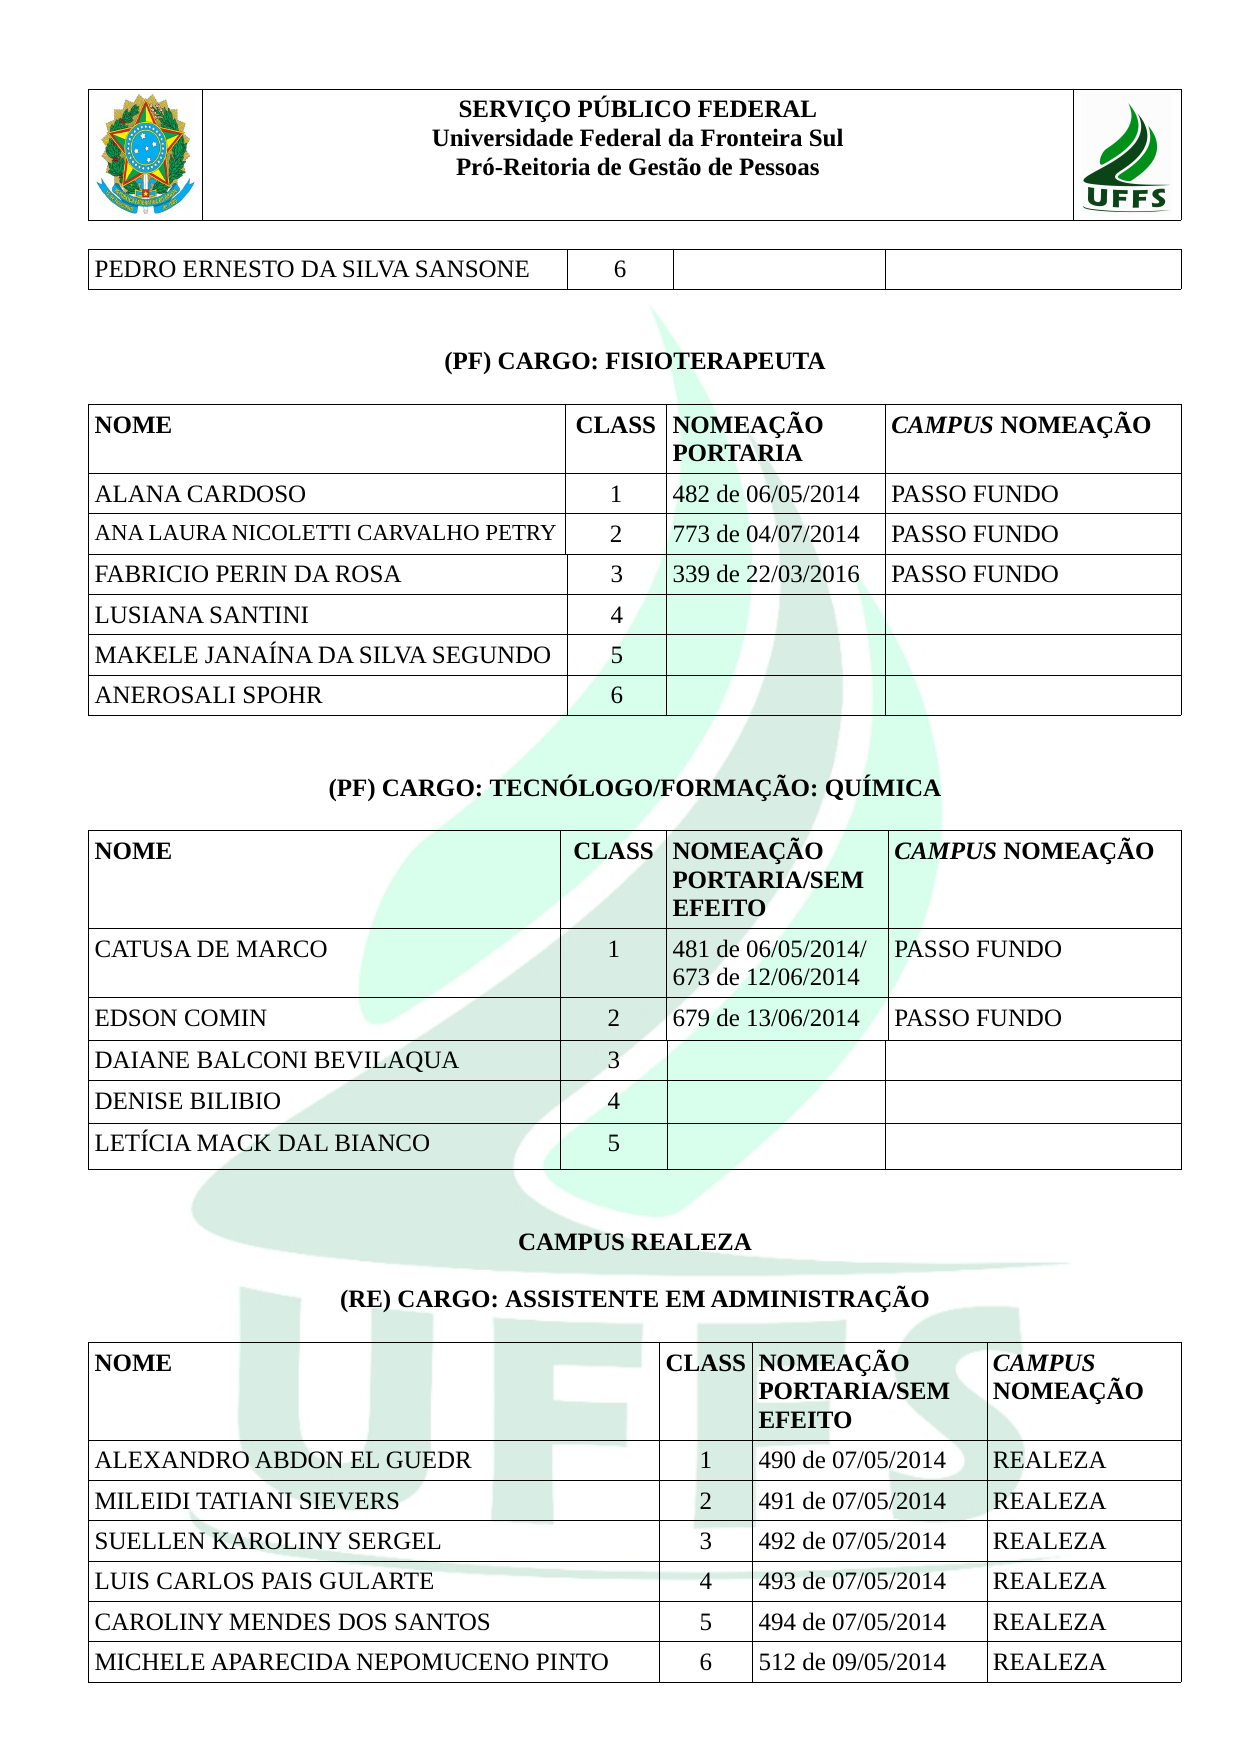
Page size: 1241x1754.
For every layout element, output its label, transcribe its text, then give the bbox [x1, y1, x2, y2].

table_cell [667, 635, 885, 675]
table_cell ANEROSALI SPOHR [89, 676, 567, 715]
table_cell [886, 595, 1181, 634]
table_cell 6 [568, 676, 666, 715]
table_header CAMPUS NOMEAÇÃO [886, 405, 1181, 473]
table_cell 1 [566, 474, 666, 513]
table_cell REALEZA [988, 1562, 1181, 1601]
picture [88, 1170, 1182, 1342]
table_cell 2 [566, 514, 666, 554]
picture [89, 90, 202, 220]
table_header 3 [568, 555, 666, 594]
table_header NOMEAÇÃO PORTARIA [667, 405, 885, 473]
table_cell 5 [660, 1602, 752, 1641]
table_header CAMPUS NOMEAÇÃO [889, 831, 1181, 928]
table_cell 1 [561, 929, 666, 997]
table_header CLASS [660, 1343, 752, 1440]
table_cell CATUSA DE MARCO [89, 929, 560, 997]
table_cell 491 de 07/05/2014 [753, 1481, 987, 1520]
table_cell PASSO FUNDO [886, 474, 1181, 513]
table_header FABRICIO PERIN DA ROSA [89, 555, 567, 594]
table_header NOME [89, 405, 565, 473]
table_cell [886, 250, 1181, 289]
table_cell 490 de 07/05/2014 [753, 1441, 987, 1480]
table_header [886, 1041, 1181, 1080]
table_cell [667, 595, 885, 634]
table_cell PASSO FUNDO [886, 514, 1181, 554]
picture [203, 90, 1073, 220]
table_cell DENISE BILIBIO [89, 1081, 560, 1122]
table_header CLASS [566, 405, 666, 473]
picture [88, 289, 1182, 404]
table_cell SUELLEN KAROLINY SERGEL [89, 1521, 659, 1561]
table_cell PEDRO ERNESTO DA SILVA SANSONE [89, 250, 567, 289]
table_cell ALANA CARDOSO [89, 474, 565, 513]
picture [88, 715, 1182, 830]
picture [88, 1682, 1182, 1695]
table_cell 5 [568, 635, 666, 675]
text (RE) CARGO: ASSISTENTE EM ADMINISTRAÇÃO [88, 1284, 1181, 1313]
table_cell MAKELE JANAÍNA DA SILVA SEGUNDO [89, 635, 567, 675]
table_cell [886, 635, 1181, 675]
table_header [668, 1041, 885, 1080]
table_header NOMEAÇÃO PORTARIA/SEM EFEITO [753, 1343, 987, 1440]
table_cell REALEZA [988, 1481, 1181, 1520]
table_cell [667, 676, 885, 715]
table_cell 2 [561, 998, 666, 1039]
table_cell 1 [660, 1441, 752, 1480]
table_cell 4 [660, 1562, 752, 1601]
table_cell 493 de 07/05/2014 [753, 1562, 987, 1601]
table_cell [886, 1081, 1181, 1122]
table_cell [674, 250, 885, 289]
table_header 3 [561, 1041, 667, 1080]
table_cell 6 [568, 250, 673, 289]
table_cell LETÍCIA MACK DAL BIANCO [89, 1124, 560, 1169]
table_cell 2 [660, 1481, 752, 1520]
table_cell 494 de 07/05/2014 [753, 1602, 987, 1641]
table_cell EDSON COMIN [89, 998, 560, 1039]
text CAMPUS REALEZA [88, 1227, 1181, 1256]
table_cell ALEXANDRO ABDON EL GUEDR [89, 1441, 659, 1480]
text (PF) CARGO: TECNÓLOGO/FORMAÇÃO: QUÍMICA [88, 773, 1181, 801]
table_cell 4 [561, 1081, 667, 1122]
table_header DAIANE BALCONI BEVILAQUA [89, 1041, 560, 1080]
table_cell 679 de 13/06/2014 [667, 998, 888, 1039]
table_cell 512 de 09/05/2014 [753, 1642, 987, 1682]
table_cell 492 de 07/05/2014 [753, 1521, 987, 1561]
table_header PASSO FUNDO [886, 555, 1181, 594]
table_cell 482 de 06/05/2014 [667, 474, 885, 513]
table_cell REALEZA [988, 1521, 1181, 1561]
table_cell PASSO FUNDO [889, 998, 1181, 1039]
table_cell ANA LAURA NICOLETTI CARVALHO PETRY [89, 514, 565, 554]
table_cell 3 [660, 1521, 752, 1561]
table_cell 4 [568, 595, 666, 634]
table_cell [668, 1081, 885, 1122]
picture [88, 90, 1182, 249]
table_header NOME [89, 1343, 659, 1440]
table_cell 773 de 04/07/2014 [667, 514, 885, 554]
table_cell 481 de 06/05/2014/ 673 de 12/06/2014 [667, 929, 888, 997]
table_cell REALEZA [988, 1441, 1181, 1480]
table_header CAMPUS NOMEAÇÃO [988, 1343, 1181, 1440]
table_cell [668, 1124, 885, 1169]
table_cell LUSIANA SANTINI [89, 595, 567, 634]
table_cell [886, 676, 1181, 715]
table_cell 6 [660, 1642, 752, 1682]
table_cell PASSO FUNDO [889, 929, 1181, 997]
table_cell MICHELE APARECIDA NEPOMUCENO PINTO [89, 1642, 659, 1682]
table_cell REALEZA [988, 1642, 1181, 1682]
table_header CLASS [561, 831, 666, 928]
table_header NOMEAÇÃO PORTARIA/SEM EFEITO [667, 831, 888, 928]
table_cell [886, 1124, 1181, 1169]
table_header 339 de 22/03/2016 [667, 555, 885, 594]
table_cell REALEZA [988, 1602, 1181, 1641]
table_header NOME [89, 831, 560, 928]
text (PF) CARGO: FISIOTERAPEUTA [88, 346, 1181, 375]
table_cell CAROLINY MENDES DOS SANTOS [89, 1602, 659, 1641]
table_cell LUIS CARLOS PAIS GULARTE [89, 1562, 659, 1601]
table_cell MILEIDI TATIANI SIEVERS [89, 1481, 659, 1520]
table_cell 5 [561, 1124, 667, 1169]
